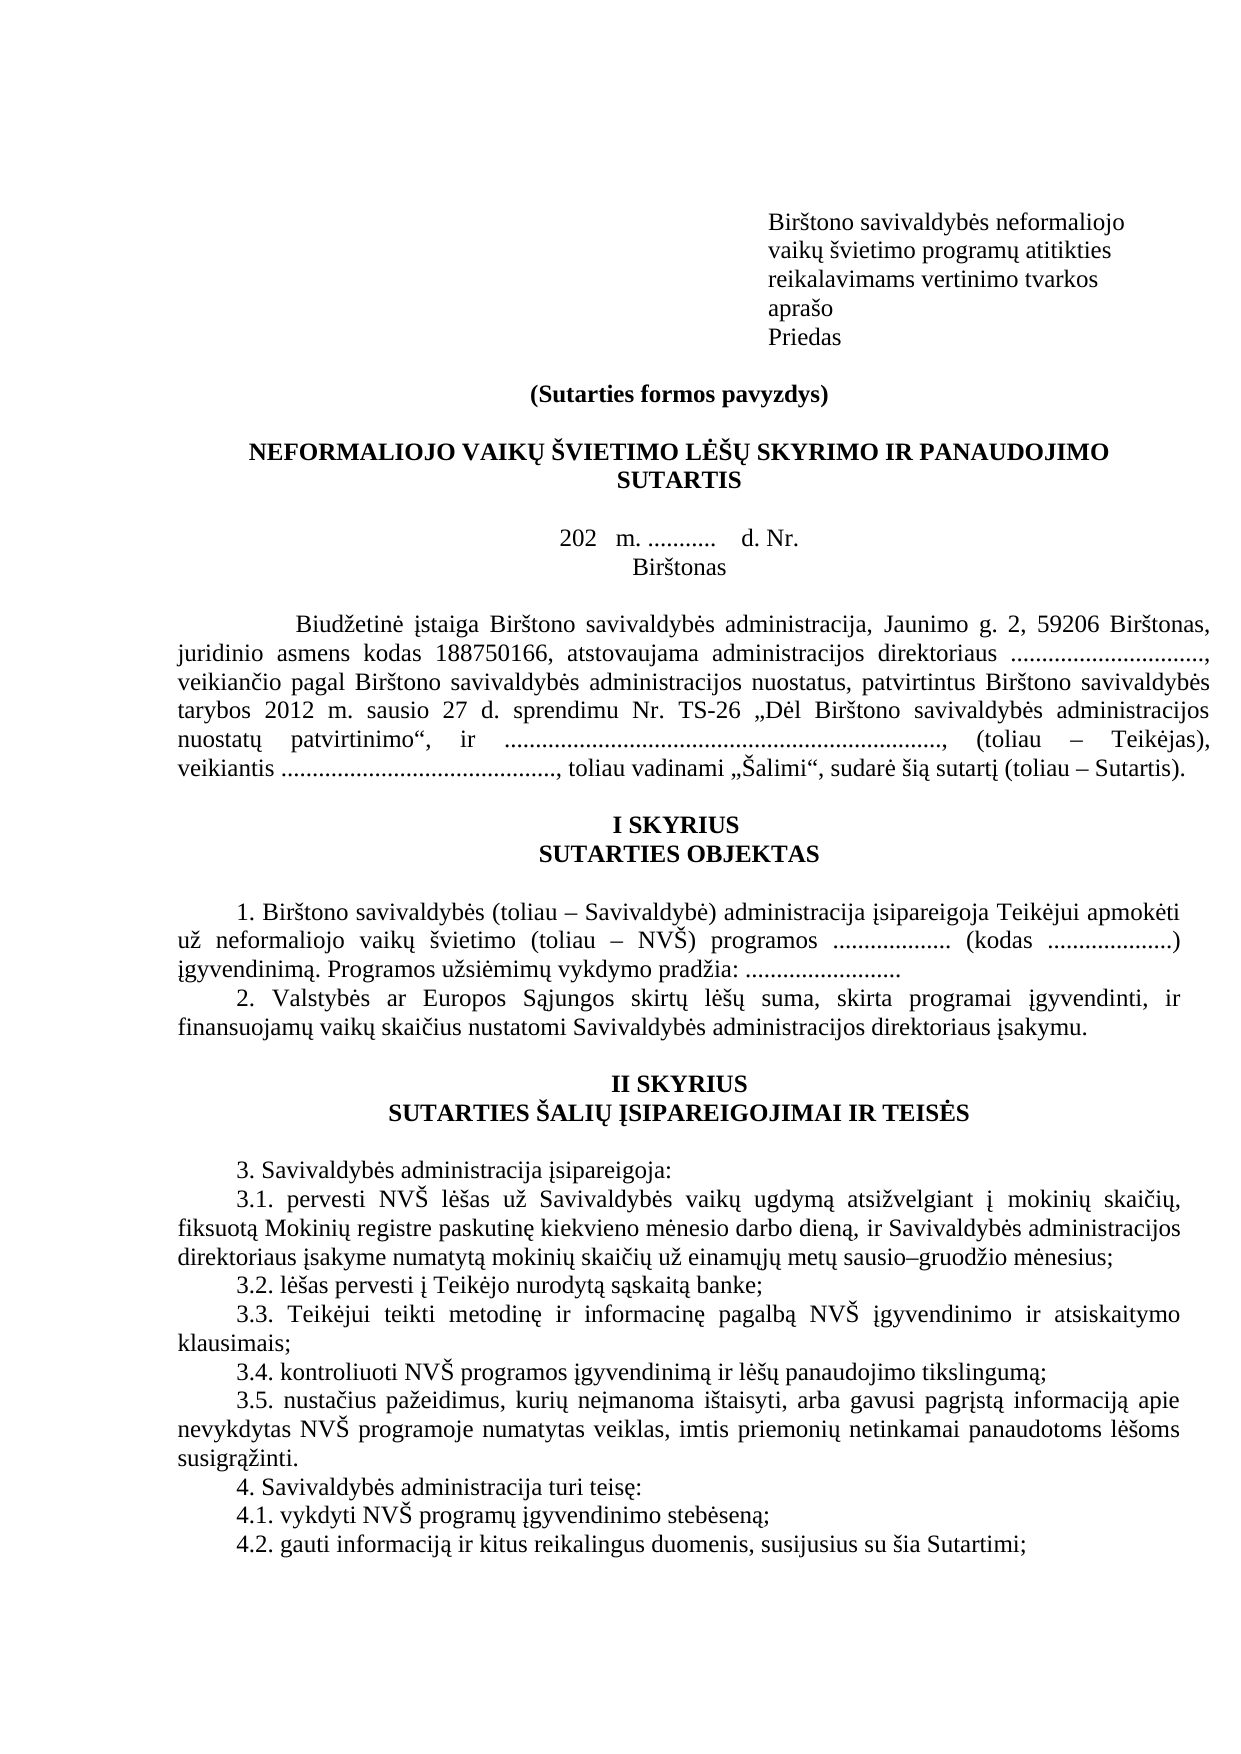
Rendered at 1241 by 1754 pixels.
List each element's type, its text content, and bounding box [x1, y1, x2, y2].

text I SKYRIUS [177, 810, 1181, 839]
text SUTARTIES ŠALIŲ ĮSIPAREIGOJIMAI IR TEISĖS [177, 1098, 1181, 1127]
text Biudžetinė įstaiga Birštono savivaldybės administracija, Jaunimo g. 2, 59206 Birštonas, juridinio asmens kodas 188750166, atstovaujama administracijos direktoriaus ..............................., veikiančio pagal Birštono savivaldybės administracijos nuostatus, patvirtintus Birštono savivaldybės tarybos 2012 m. sausio 27 d. sprendimu Nr. TS-26 „Dėl Birštono savivaldybės administracijos nuostatų patvirtinimo“, ir ......................................................................, (toliau – Teikėjas), veikiantis ............................................, toliau vadinami „Šalimi“, sudarė šią sutartį (toliau – Sutartis). [177, 609, 1211, 782]
text (Sutarties formos pavyzdys) [177, 379, 1181, 408]
text 4.1. vykdyti NVŠ programų įgyvendinimo stebėseną; [177, 1500, 1181, 1529]
text II SKYRIUS [177, 1069, 1181, 1098]
text 4. Savivaldybės administracija turi teisę: [177, 1472, 1181, 1500]
text 3.3. Teikėjui teikti metodinę ir informacinę pagalbą NVŠ įgyvendinimo ir atsiskaitymo klausimais; [177, 1299, 1181, 1357]
text Birštono savivaldybės neformaliojo [768, 207, 1181, 235]
text 3.2. lėšas pervesti į Teikėjo nurodytą sąskaitą banke; [177, 1270, 1181, 1299]
text reikalavimams vertinimo tvarkos [768, 264, 1181, 293]
text 3.4. kontroliuoti NVŠ programos įgyvendinimą ir lėšų panaudojimo tikslingumą; [177, 1357, 1181, 1385]
text 3. Savivaldybės administracija įsipareigoja: [177, 1155, 1181, 1184]
text vaikų švietimo programų atitikties [768, 235, 1181, 264]
text SUTARTIS [177, 465, 1181, 494]
text Birštonas [177, 552, 1181, 580]
text SUTARTIES OBJEKTAS [177, 839, 1181, 868]
text 1. Birštono savivaldybės (toliau – Savivaldybė) administracija įsipareigoja Teikėjui apmokėti už neformaliojo vaikų švietimo (toliau – NVŠ) programos ................... (kodas ....................) įgyvendinimą. Programos užsiėmimų vykdymo pradžia: ......................... [177, 897, 1181, 983]
text Priedas [768, 322, 1181, 350]
text 3.1. pervesti NVŠ lėšas už Savivaldybės vaikų ugdymą atsižvelgiant į mokinių skaičių, fiksuotą Mokinių registre paskutinę kiekvieno mėnesio darbo dieną, ir Savivaldybės administracijos direktoriaus įsakyme numatytą mokinių skaičių už einamųjų metų sausio–gruodžio mėnesius; [177, 1184, 1181, 1270]
text 202 m. ........... d. Nr. [177, 523, 1181, 552]
text 2. Valstybės ar Europos Sąjungos skirtų lėšų suma, skirta programai įgyvendinti, ir finansuojamų vaikų skaičius nustatomi Savivaldybės administracijos direktoriaus įsakymu. [177, 983, 1181, 1040]
text 4.2. gauti informaciją ir kitus reikalingus duomenis, susijusius su šia Sutartimi; [177, 1529, 1181, 1558]
text NEFORMALIOJO VAIKŲ ŠVIETIMO LĖŠŲ SKYRIMO IR PANAUDOJIMO [177, 437, 1181, 465]
text 3.5. nustačius pažeidimus, kurių neįmanoma ištaisyti, arba gavusi pagrįstą informaciją apie nevykdytas NVŠ programoje numatytas veiklas, imtis priemonių netinkamai panaudotoms lėšoms susigrąžinti. [177, 1385, 1181, 1472]
text aprašo [768, 293, 1181, 322]
